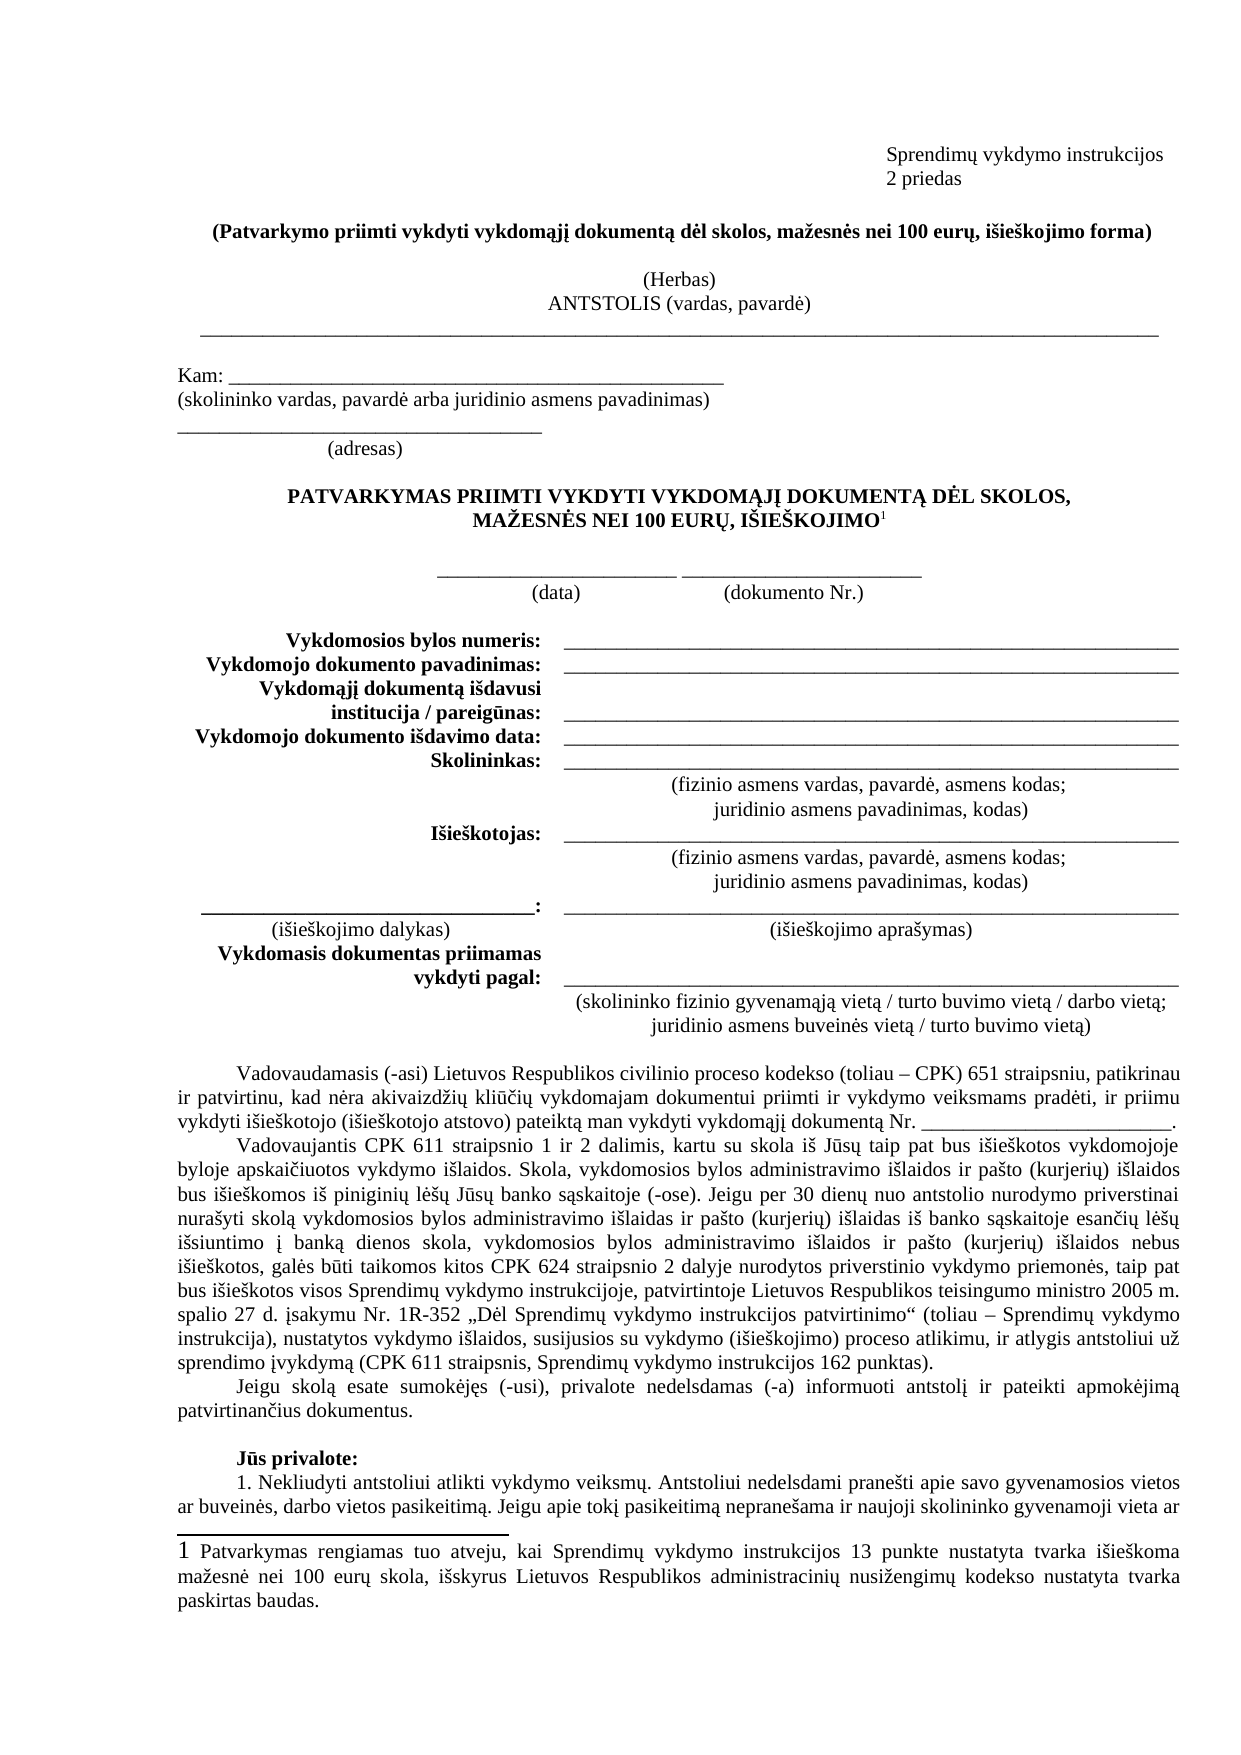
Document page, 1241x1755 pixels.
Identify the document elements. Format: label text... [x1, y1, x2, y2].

text 1. Nekliudyti antstoliui atlikti vykdymo veiksmų. Antstoliui nedelsdami pranešti apie savo gyvenamosios vietos ar buveinės, darbo vietos pasikeitimą. Jeigu apie tokį pasikeitimą nepranešama ir naujoji skolininko gyvenamoji vieta ar [177, 1470, 1181, 1518]
text Jeigu skolą esate sumokėjęs (-usi), privalote nedelsdamas (-a) informuoti antstolį ir pateikti apmokėjimą patvirtinančius dokumentus. [177, 1374, 1181, 1422]
table_cell Vykdomasis dokumentas priimamas vykdyti pagal: [169, 941, 553, 1037]
text PATVARKYMAS PRIIMTI vykdyti VYKDOMĄJĮ DOKUMENTĄ dėl skolos, [177, 484, 1181, 508]
table_cell ___________________________________________________________ (skolininko fizinio gyvenamąją vietą / turto buvimo vietą / darbo vietą; juridinio asmens buveinės vietą / turto buvimo vietą) [553, 941, 1190, 1037]
table_cell Išieškotojas: [169, 821, 553, 893]
text (adresas) [327, 436, 1181, 459]
table_cell ___________________________________________________________ (išieškojimo aprašymas) [553, 893, 1190, 941]
text (data) (dokumento Nr.) [177, 580, 1181, 604]
text ___________________________________ [177, 411, 1181, 436]
text Jūs privalote: [177, 1446, 1181, 1470]
table_header ___________________________________________________________ [553, 628, 1190, 652]
table_cell ___________________________________________________________ [553, 652, 1190, 676]
table_cell ___________________________________________________________ [553, 676, 1190, 724]
text ANTSTOLIS (vardas, pavardė) [177, 291, 1181, 315]
text 2 priedas [177, 166, 1181, 190]
text Sprendimų vykdymo instrukcijos [886, 142, 1181, 166]
table_cell Vykdomojo dokumento išdavimo data: [169, 724, 553, 748]
text Patvarkymas rengiamas tuo atveju, kai Sprendimų vykdymo instrukcijos 13 punkte nustatyta tvarka išieškoma mažesnė nei 100 eurų skola, išskyrus Lietuvos Respublikos administracinių nusižengimų kodekso nustatyta tvarka paskirtas baudas. [177, 1535, 1181, 1612]
table_cell ________________________________: (išieškojimo dalykas) [169, 893, 553, 941]
table_cell Skolininkas: [169, 748, 553, 821]
table_header Vykdomosios bylos numeris: [169, 628, 553, 652]
table_cell ___________________________________________________________ [553, 724, 1190, 748]
text (skolininko vardas, pavardė arba juridinio asmens pavadinimas) [177, 387, 1181, 411]
text (Patvarkymo priimti vykdyti vykdomąjį dokumentą dėl skolos, mažesnės nei 100 eurų, išieškojimo forma) [177, 219, 1181, 243]
text Vadovaudamasis (-asi) Lietuvos Respublikos civilinio proceso kodekso (toliau – CPK) 651 straipsniu, patikrinau ir patvirtinu, kad nėra akivaizdžių kliūčių vykdomajam dokumentui priimti ir vykdymo veiksmams pradėti, ir priimu vykdyti išieškotojo (išieškotojo atstovo) pateiktą man vykdyti vykdomąjį dokumentą Nr. ________________________. [177, 1061, 1181, 1133]
table_cell ___________________________________________________________ (fizinio asmens vardas, pavardė, asmens kodas; juridinio asmens pavadinimas, kodas) [553, 748, 1190, 821]
text Vadovaujantis CPK 611 straipsnio 1 ir 2 dalimis, kartu su skola iš Jūsų taip pat bus išieškotos vykdomojoje byloje apskaičiuotos vykdymo išlaidos. Skola, vykdomosios bylos administravimo išlaidos ir pašto (kurjerių) išlaidos bus išieškomos iš piniginių lėšų Jūsų banko sąskaitoje (-ose). Jeigu per 30 dienų nuo antstolio nurodymo priverstinai nurašyti skolą vykdomosios bylos administravimo išlaidas ir pašto (kurjerių) išlaidas iš banko sąskaitoje esančių lėšų išsiuntimo į banką dienos skola, vykdomosios bylos administravimo išlaidos ir pašto (kurjerių) išlaidos nebus išieškotos, galės būti taikomos kitos CPK 624 straipsnio 2 dalyje nurodytos priverstinio vykdymo priemonės, taip pat bus išieškotos visos Sprendimų vykdymo instrukcijoje, patvirtintoje Lietuvos Respublikos teisingumo ministro 2005 m. spalio 27 d. įsakymu Nr. 1R-352 „Dėl Sprendimų vykdymo instrukcijos patvirtinimo“ (toliau – Sprendimų vykdymo instrukcija), nustatytos vykdymo išlaidos, susijusios su vykdymo (išieškojimo) proceso atlikimu, ir atlygis antstoliui už sprendimo įvykdymą (CPK 611 straipsnis, Sprendimų vykdymo instrukcijos 162 punktas). [177, 1133, 1181, 1374]
text Kam: [177, 363, 1181, 387]
text mažesnės nei 100 eurų, išieškojimo [177, 508, 1181, 532]
table_cell ___________________________________________________________ (fizinio asmens vardas, pavardė, asmens kodas; juridinio asmens pavadinimas, kodas) [553, 821, 1190, 893]
table_cell Vykdomąjį dokumentą išdavusi institucija / pareigūnas: [169, 676, 553, 724]
text (Herbas) [177, 267, 1181, 291]
text ____________________________________________________________________________________________ [177, 315, 1181, 339]
table_cell Vykdomojo dokumento pavadinimas: [169, 652, 553, 676]
text _______________________ _______________________ [177, 556, 1181, 580]
